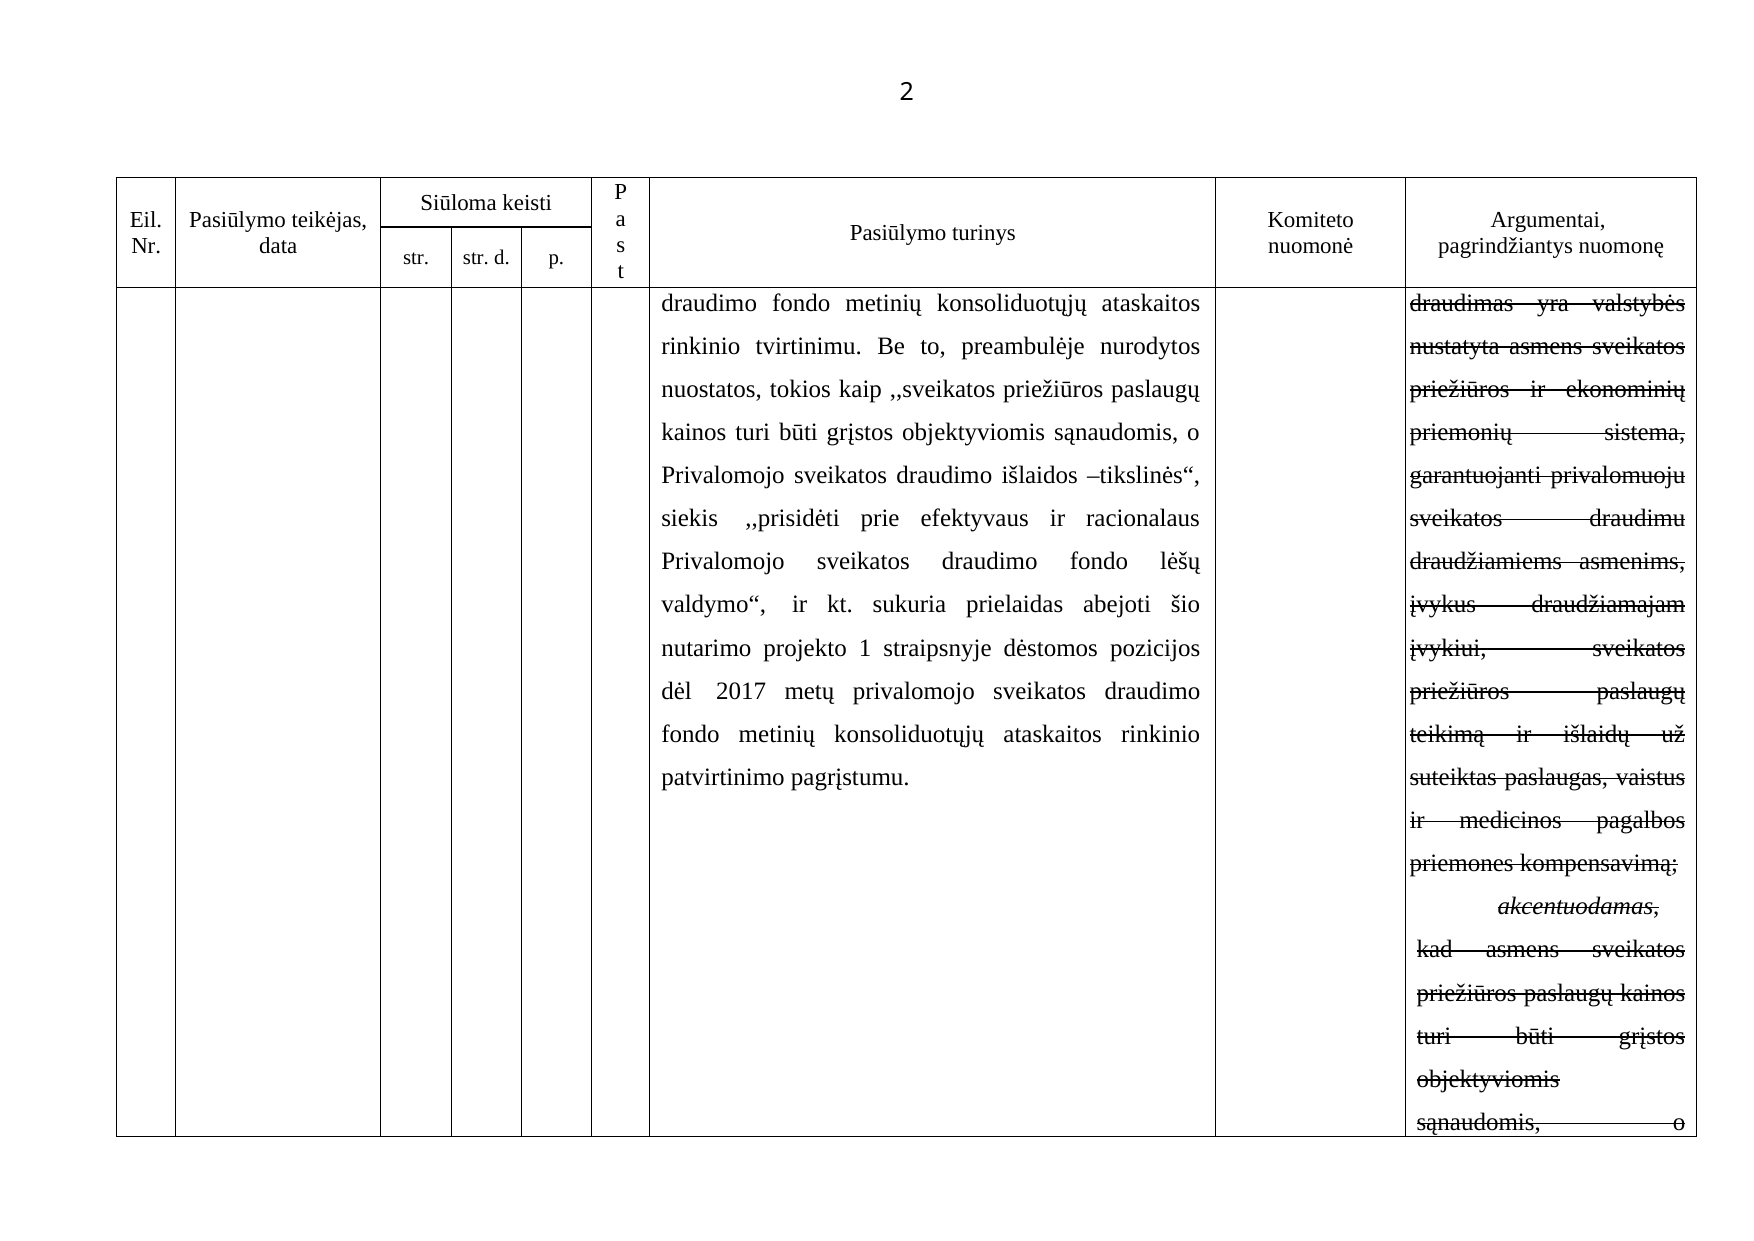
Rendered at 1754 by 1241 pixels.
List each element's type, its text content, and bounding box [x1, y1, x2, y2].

table_cell [176, 288, 380, 1136]
table_cell str. d. [452, 228, 521, 287]
table_header Siūloma keisti [381, 178, 591, 226]
table_header Pasiūlymo turinys [650, 178, 1215, 287]
table_header Pastabos [592, 178, 649, 287]
table_header Pasiūlymo teikėjas, data [176, 178, 380, 287]
table_cell [522, 288, 591, 1136]
table_cell [1216, 288, 1405, 1136]
table_cell [117, 288, 175, 1136]
table_cell [381, 288, 451, 1136]
table_header Komiteto nuomonė [1216, 178, 1405, 287]
table_cell B [592, 288, 649, 1136]
table_cell draudimo fondo metinių konsoliduotųjų ataskaitos rinkinio tvirtinimu. Be to, preambulėje nurodytos nuostatos, tokios kaip ,,sveikatos priežiūros paslaugų kainos turi būti grįstos objektyviomis sąnaudomis, o Privalomojo sveikatos draudimo išlaidos –tikslinės“, siekis ,,prisidėti prie efektyvaus ir racionalaus Privalomojo sveikatos draudimo fondo lėšų valdymo“, ir kt. sukuria prielaidas abejoti šio nutarimo projekto 1 straipsnyje dėstomos pozicijos dėl 2017 metų privalomojo sveikatos draudimo fondo metinių konsoliduotųjų ataskaitos rinkinio patvirtinimo pagrįstumu. [650, 288, 1215, 1136]
table_header Eil. Nr. [117, 178, 175, 287]
table_cell [452, 288, 521, 1136]
table_cell str. [381, 228, 451, 287]
table_header Argumentai, pagrindžiantys nuomonę [1406, 178, 1696, 287]
table_cell p. [522, 228, 591, 287]
table_cell draudimas yra valstybės nustatyta asmens sveikatos priežiūros ir ekonominių priemonių sistema, garantuojanti privalomuoju sveikatos draudimu draudžiamiems asmenims, įvykus draudžiamajam įvykiui, sveikatos priežiūros paslaugų teikimą ir išlaidų už suteiktas paslaugas, vaistus ir medicinos pagalbos priemones kompensavimą; akcentuodamas, kad asmens sveikatos priežiūros paslaugų kainos turi būti grįstos objektyviomis sąnaudomis, o [1406, 288, 1696, 1136]
